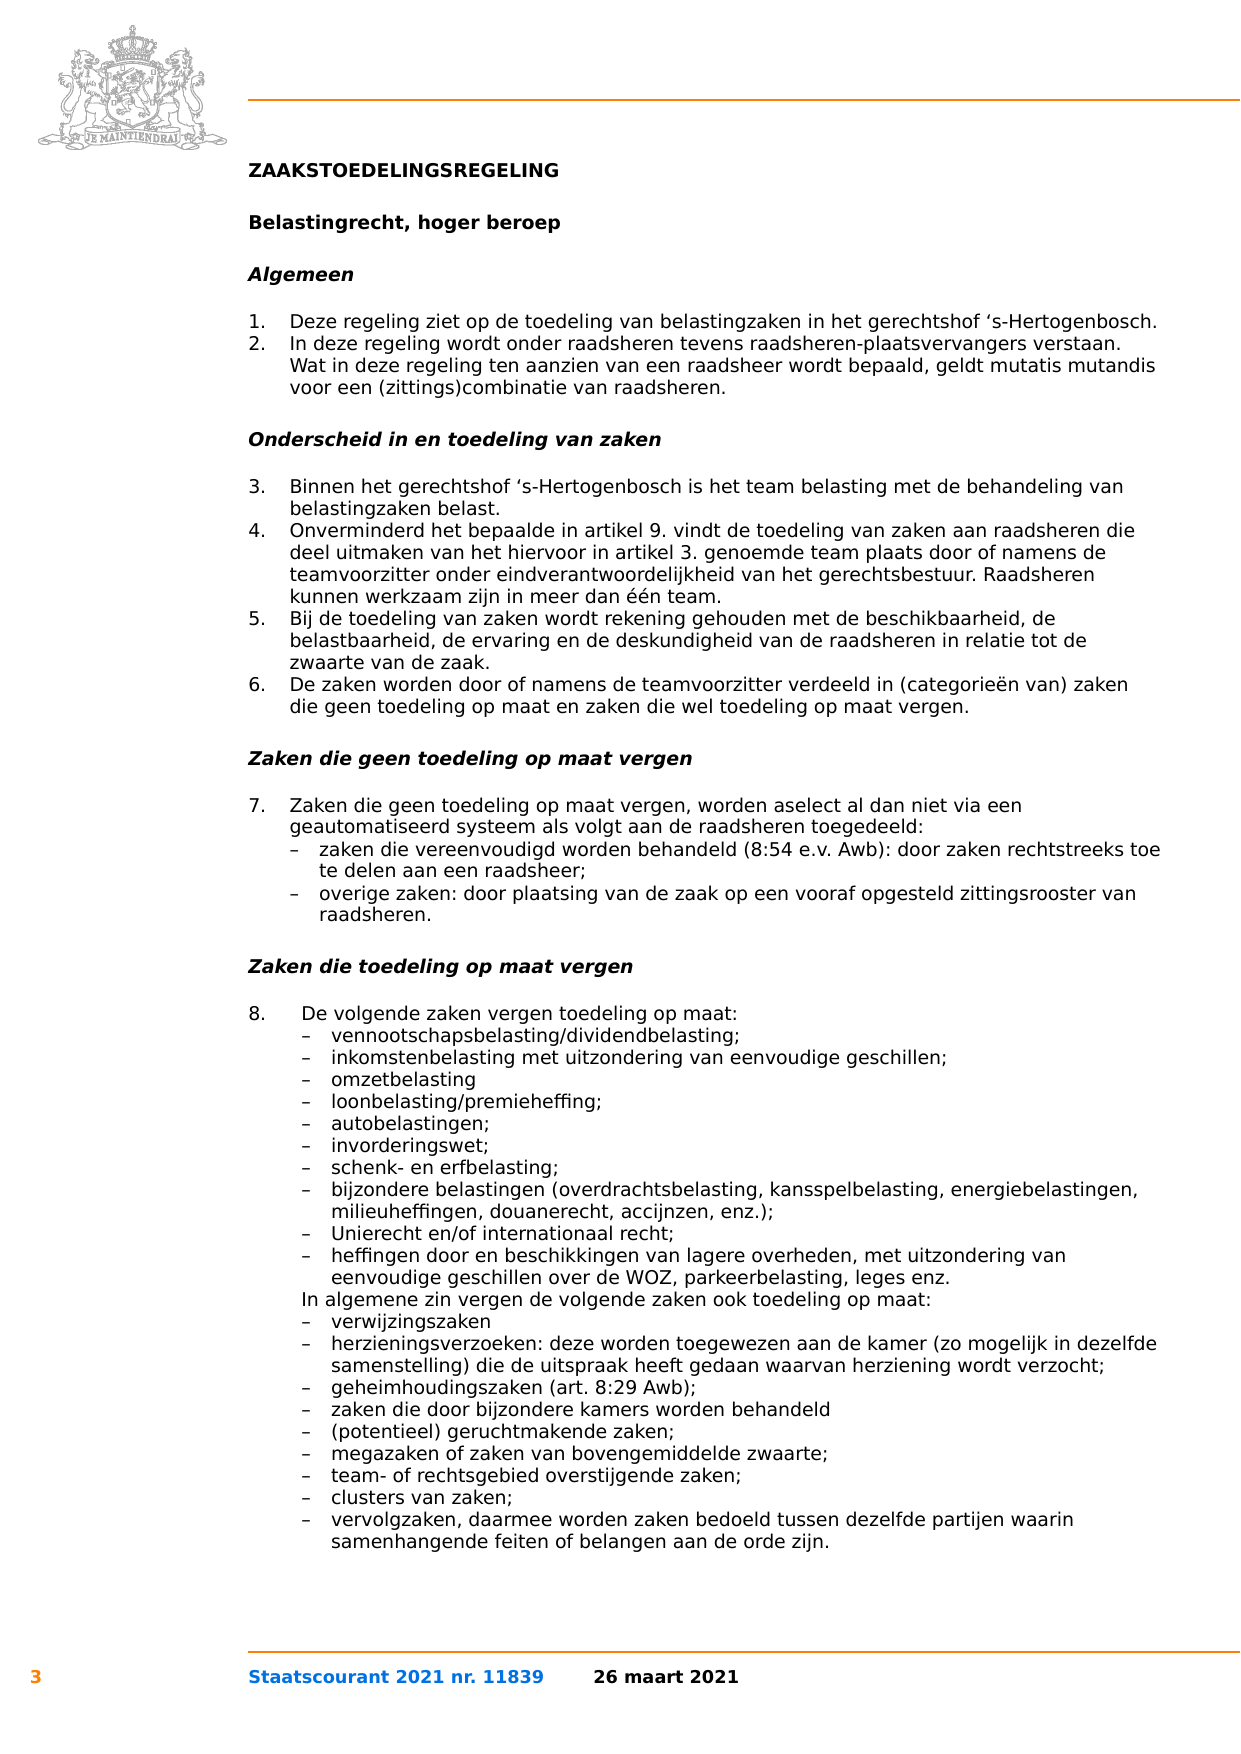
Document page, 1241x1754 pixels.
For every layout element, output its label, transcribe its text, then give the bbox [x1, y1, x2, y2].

text – zaken die door bijzondere kamers worden behandeld [301, 1399, 1163, 1421]
text – verwijzingszaken [301, 1311, 1163, 1333]
text 1. Deze regeling ziet op de toedeling van belastingzaken in het gerechtshof ‘s-Hertogenbosch. [248, 311, 1163, 333]
subtitle Algemeen [248, 264, 1163, 286]
text – herzieningsverzoeken: deze worden toegewezen aan de kamer (zo mogelijk in dezelfde samenstelling) die de uitspraak heeft gedaan waarvan herziening wordt verzocht; [301, 1333, 1163, 1377]
text 4. Onverminderd het bepaalde in artikel 9. vindt de toedeling van zaken aan raadsheren die deel uitmaken van het hiervoor in artikel 3. genoemde team plaats door of namens de teamvoorzitter onder eindverantwoordelijkheid van het gerechtsbestuur. Raadsheren kunnen werkzaam zijn in meer dan één team. [248, 520, 1163, 608]
text – team- of rechtsgebied overstijgende zaken; [301, 1465, 1163, 1487]
text 8. De volgende zaken vergen toedeling op maat: [248, 1003, 1163, 1025]
text 5. Bij de toedeling van zaken wordt rekening gehouden met de beschikbaarheid, de belastbaarheid, de ervaring en de deskundigheid van de raadsheren in relatie tot de zwaarte van de zaak. [248, 608, 1163, 673]
text – heffingen door en beschikkingen van lagere overheden, met uitzondering van eenvoudige geschillen over de WOZ, parkeerbelasting, leges enz. [301, 1245, 1163, 1289]
text – vervolgzaken, daarmee worden zaken bedoeld tussen dezelfde partijen waarin samenhangende feiten of belangen aan de orde zijn. [301, 1509, 1163, 1553]
subtitle Zaken die toedeling op maat vergen [248, 956, 1163, 978]
subtitle Belastingrecht, hoger beroep [248, 212, 1163, 234]
text – omzetbelasting [301, 1069, 1163, 1091]
text – schenk- en erfbelasting; [301, 1157, 1163, 1179]
text – (potentieel) geruchtmakende zaken; [301, 1421, 1163, 1443]
text – invorderingswet; [301, 1135, 1163, 1157]
text – loonbelasting/premieheffing; [301, 1091, 1163, 1113]
picture [38, 25, 227, 150]
text In algemene zin vergen de volgende zaken ook toedeling op maat: [301, 1289, 1163, 1311]
text 2. In deze regeling wordt onder raadsheren tevens raadsheren-plaatsvervangers verstaan. Wat in deze regeling ten aanzien van een raadsheer wordt bepaald, geldt mutatis mutandis voor een (zittings)combinatie van raadsheren. [248, 333, 1163, 399]
text – clusters van zaken; [301, 1487, 1163, 1509]
text – overige zaken: door plaatsing van de zaak op een vooraf opgesteld zittingsrooster van raadsheren. [289, 882, 1163, 926]
text – Unierecht en/of internationaal recht; [301, 1223, 1163, 1245]
text – vennootschapsbelasting/dividendbelasting; [301, 1025, 1163, 1047]
subtitle Onderscheid in en toedeling van zaken [248, 429, 1163, 451]
text 6. De zaken worden door of namens de teamvoorzitter verdeeld in (categorieën van) zaken die geen toedeling op maat en zaken die wel toedeling op maat vergen. [248, 673, 1163, 717]
text 3. Binnen het gerechtshof ‘s-Hertogenbosch is het team belasting met de behandeling van belastingzaken belast. [248, 476, 1163, 520]
text – geheimhoudingszaken (art. 8:29 Awb); [301, 1377, 1163, 1399]
text 7. Zaken die geen toedeling op maat vergen, worden aselect al dan niet via een geautomatiseerd systeem als volgt aan de raadsheren toegedeeld: [248, 794, 1163, 838]
subtitle ZAAKSTOEDELINGSREGELING [248, 160, 1163, 182]
text – bijzondere belastingen (overdrachtsbelasting, kansspelbelasting, energiebelastingen, milieuheffingen, douanerecht, accijnzen, enz.); [301, 1179, 1163, 1223]
text – megazaken of zaken van bovengemiddelde zwaarte; [301, 1443, 1163, 1465]
text – autobelastingen; [301, 1113, 1163, 1135]
subtitle Zaken die geen toedeling op maat vergen [248, 747, 1163, 769]
text – inkomstenbelasting met uitzondering van eenvoudige geschillen; [301, 1047, 1163, 1069]
text – zaken die vereenvoudigd worden behandeld (8:54 e.v. Awb): door zaken rechtstreeks toe te delen aan een raadsheer; [289, 838, 1163, 882]
